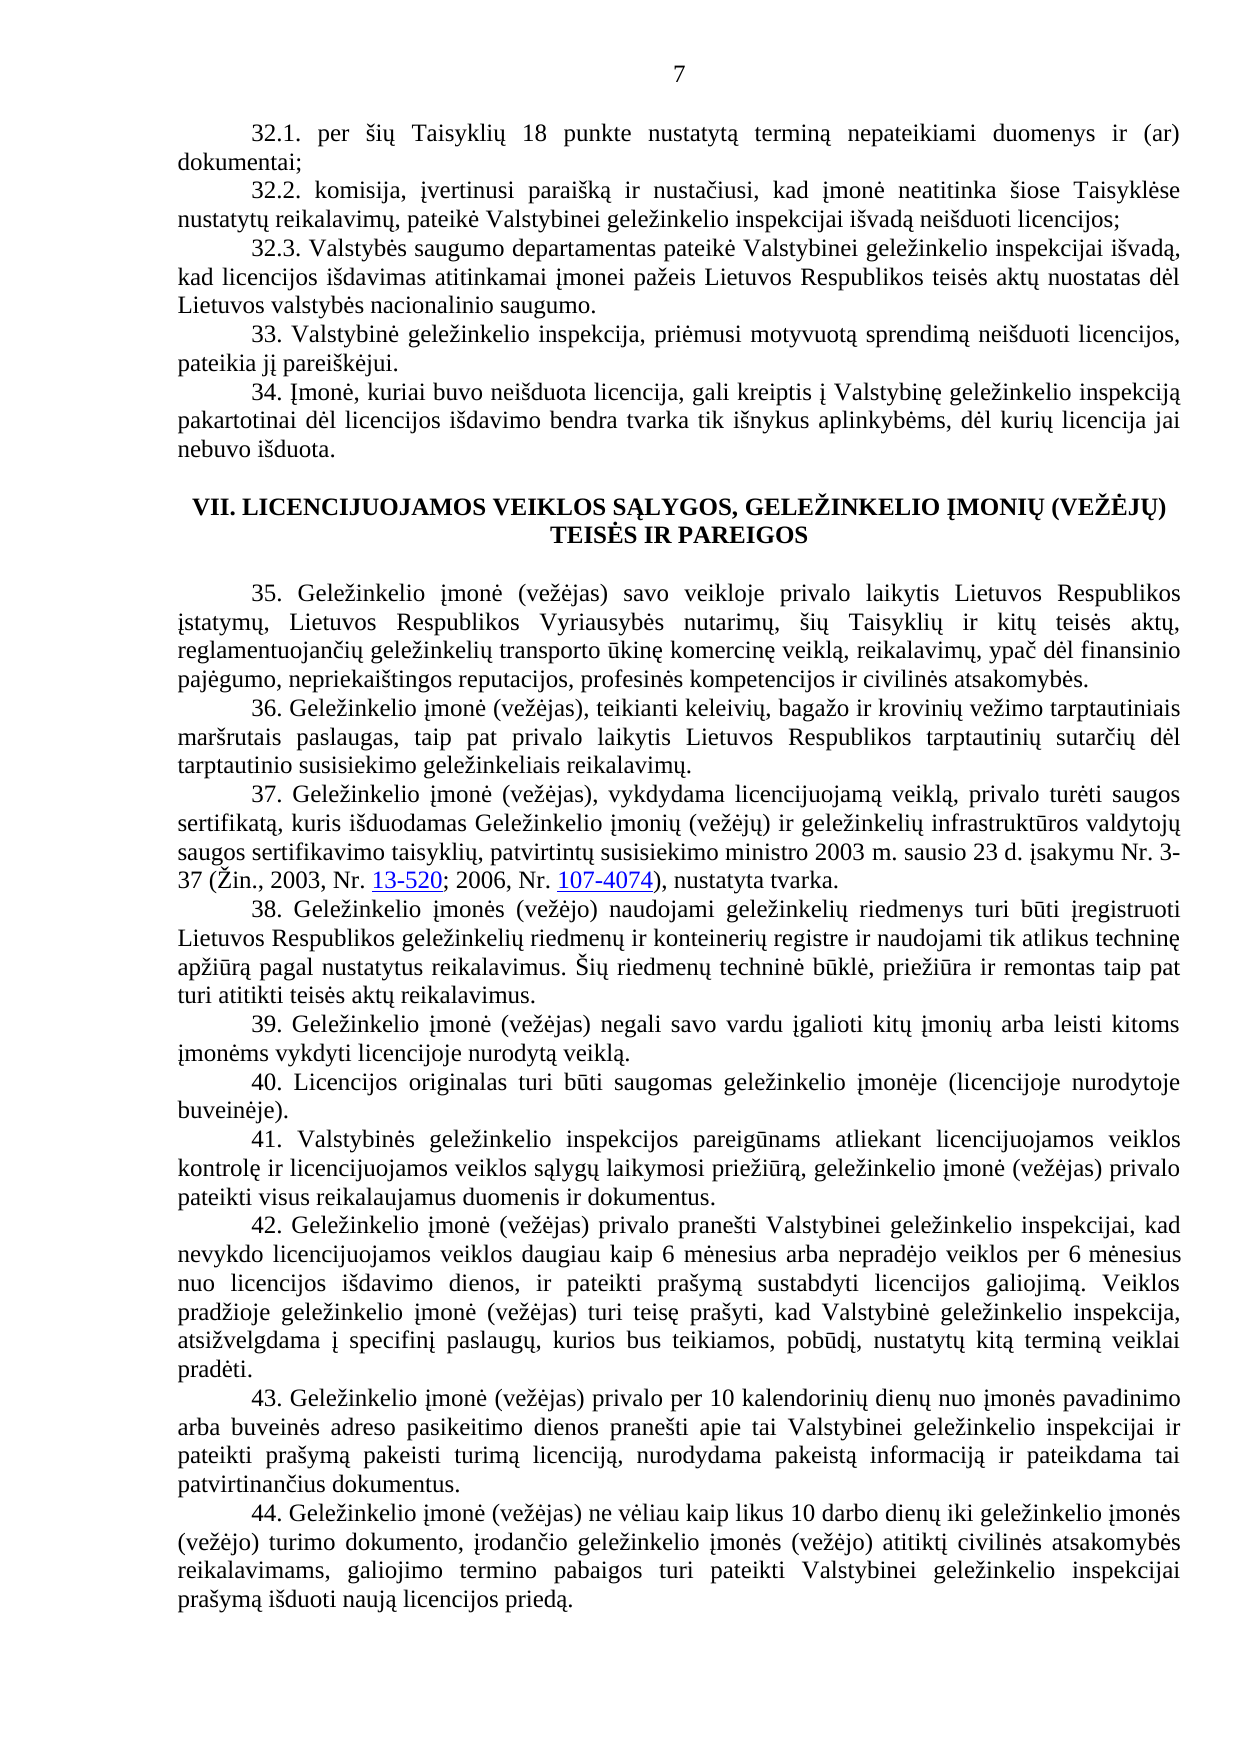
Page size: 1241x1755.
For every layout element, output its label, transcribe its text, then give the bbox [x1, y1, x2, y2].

text 37. Geležinkelio įmonė (vežėjas), vykdydama licencijuojamą veiklą, privalo turėti saugos sertifikatą, kuris išduodamas Geležinkelio įmonių (vežėjų) ir geležinkelių infrastruktūros valdytojų saugos sertifikavimo taisyklių, patvirtintų susisiekimo ministro 2003 m. sausio 23 d. įsakymu Nr. 3-37 (Žin., 2003, Nr. 13-520; 2006, Nr. 107-4074), nustatyta tvarka. [177, 779, 1181, 894]
text 41. Valstybinės geležinkelio inspekcijos pareigūnams atliekant licencijuojamos veiklos kontrolę ir licencijuojamos veiklos sąlygų laikymosi priežiūrą, geležinkelio įmonė (vežėjas) privalo pateikti visus reikalaujamus duomenis ir dokumentus. [177, 1124, 1181, 1211]
text 40. Licencijos originalas turi būti saugomas geležinkelio įmonėje (licencijoje nurodytoje buveinėje). [177, 1067, 1181, 1124]
text 34. Įmonė, kuriai buvo neišduota licencija, gali kreiptis į Valstybinę geležinkelio inspekciją pakartotinai dėl licencijos išdavimo bendra tvarka tik išnykus aplinkybėms, dėl kurių licencija jai nebuvo išduota. [177, 377, 1181, 463]
text 42. Geležinkelio įmonė (vežėjas) privalo pranešti Valstybinei geležinkelio inspekcijai, kad nevykdo licencijuojamos veiklos daugiau kaip 6 mėnesius arba nepradėjo veiklos per 6 mėnesius nuo licencijos išdavimo dienos, ir pateikti prašymą sustabdyti licencijos galiojimą. Veiklos pradžioje geležinkelio įmonė (vežėjas) turi teisę prašyti, kad Valstybinė geležinkelio inspekcija, atsižvelgdama į specifinį paslaugų, kurios bus teikiamos, pobūdį, nustatytų kitą terminą veiklai pradėti. [177, 1211, 1181, 1383]
text 36. Geležinkelio įmonė (vežėjas), teikianti keleivių, bagažo ir krovinių vežimo tarptautiniais maršrutais paslaugas, taip pat privalo laikytis Lietuvos Respublikos tarptautinių sutarčių dėl tarptautinio susisiekimo geležinkeliais reikalavimų. [177, 693, 1181, 779]
text 35. Geležinkelio įmonė (vežėjas) savo veikloje privalo laikytis Lietuvos Respublikos įstatymų, Lietuvos Respublikos Vyriausybės nutarimų, šių Taisyklių ir kitų teisės aktų, reglamentuojančių geležinkelių transporto ūkinę komercinę veiklą, reikalavimų, ypač dėl finansinio pajėgumo, nepriekaištingos reputacijos, profesinės kompetencijos ir civilinės atsakomybės. [177, 578, 1181, 693]
text 32.3. Valstybės saugumo departamentas pateikė Valstybinei geležinkelio inspekcijai išvadą, kad licencijos išdavimas atitinkamai įmonei pažeis Lietuvos Respublikos teisės aktų nuostatas dėl Lietuvos valstybės nacionalinio saugumo. [177, 233, 1181, 319]
text 39. Geležinkelio įmonė (vežėjas) negali savo vardu įgalioti kitų įmonių arba leisti kitoms įmonėms vykdyti licencijoje nurodytą veiklą. [177, 1009, 1181, 1067]
text 33. Valstybinė geležinkelio inspekcija, priėmusi motyvuotą sprendimą neišduoti licencijos, pateikia jį pareiškėjui. [177, 319, 1181, 377]
text 38. Geležinkelio įmonės (vežėjo) naudojami geležinkelių riedmenys turi būti įregistruoti Lietuvos Respublikos geležinkelių riedmenų ir konteinerių registre ir naudojami tik atlikus techninę apžiūrą pagal nustatytus reikalavimus. Šių riedmenų techninė būklė, priežiūra ir remontas taip pat turi atitikti teisės aktų reikalavimus. [177, 894, 1181, 1009]
text VII. LICENCIJUOJAMOS VEIKLOS SĄLYGOS, Geležinkelio įmonių (vežėjų) teisės ir pareigos [177, 492, 1181, 549]
text 32.1. per šių Taisyklių 18 punkte nustatytą terminą nepateikiami duomenys ir (ar) dokumentai; [177, 118, 1181, 176]
text 32.2. komisija, įvertinusi paraišką ir nustačiusi, kad įmonė neatitinka šiose Taisyklėse nustatytų reikalavimų, pateikė Valstybinei geležinkelio inspekcijai išvadą neišduoti licencijos; [177, 176, 1181, 233]
text 44. Geležinkelio įmonė (vežėjas) ne vėliau kaip likus 10 darbo dienų iki geležinkelio įmonės (vežėjo) turimo dokumento, įrodančio geležinkelio įmonės (vežėjo) atitiktį civilinės atsakomybės reikalavimams, galiojimo termino pabaigos turi pateikti Valstybinei geležinkelio inspekcijai prašymą išduoti naują licencijos priedą. [177, 1498, 1181, 1613]
text 43. Geležinkelio įmonė (vežėjas) privalo per 10 kalendorinių dienų nuo įmonės pavadinimo arba buveinės adreso pasikeitimo dienos pranešti apie tai Valstybinei geležinkelio inspekcijai ir pateikti prašymą pakeisti turimą licenciją, nurodydama pakeistą informaciją ir pateikdama tai patvirtinančius dokumentus. [177, 1383, 1181, 1498]
